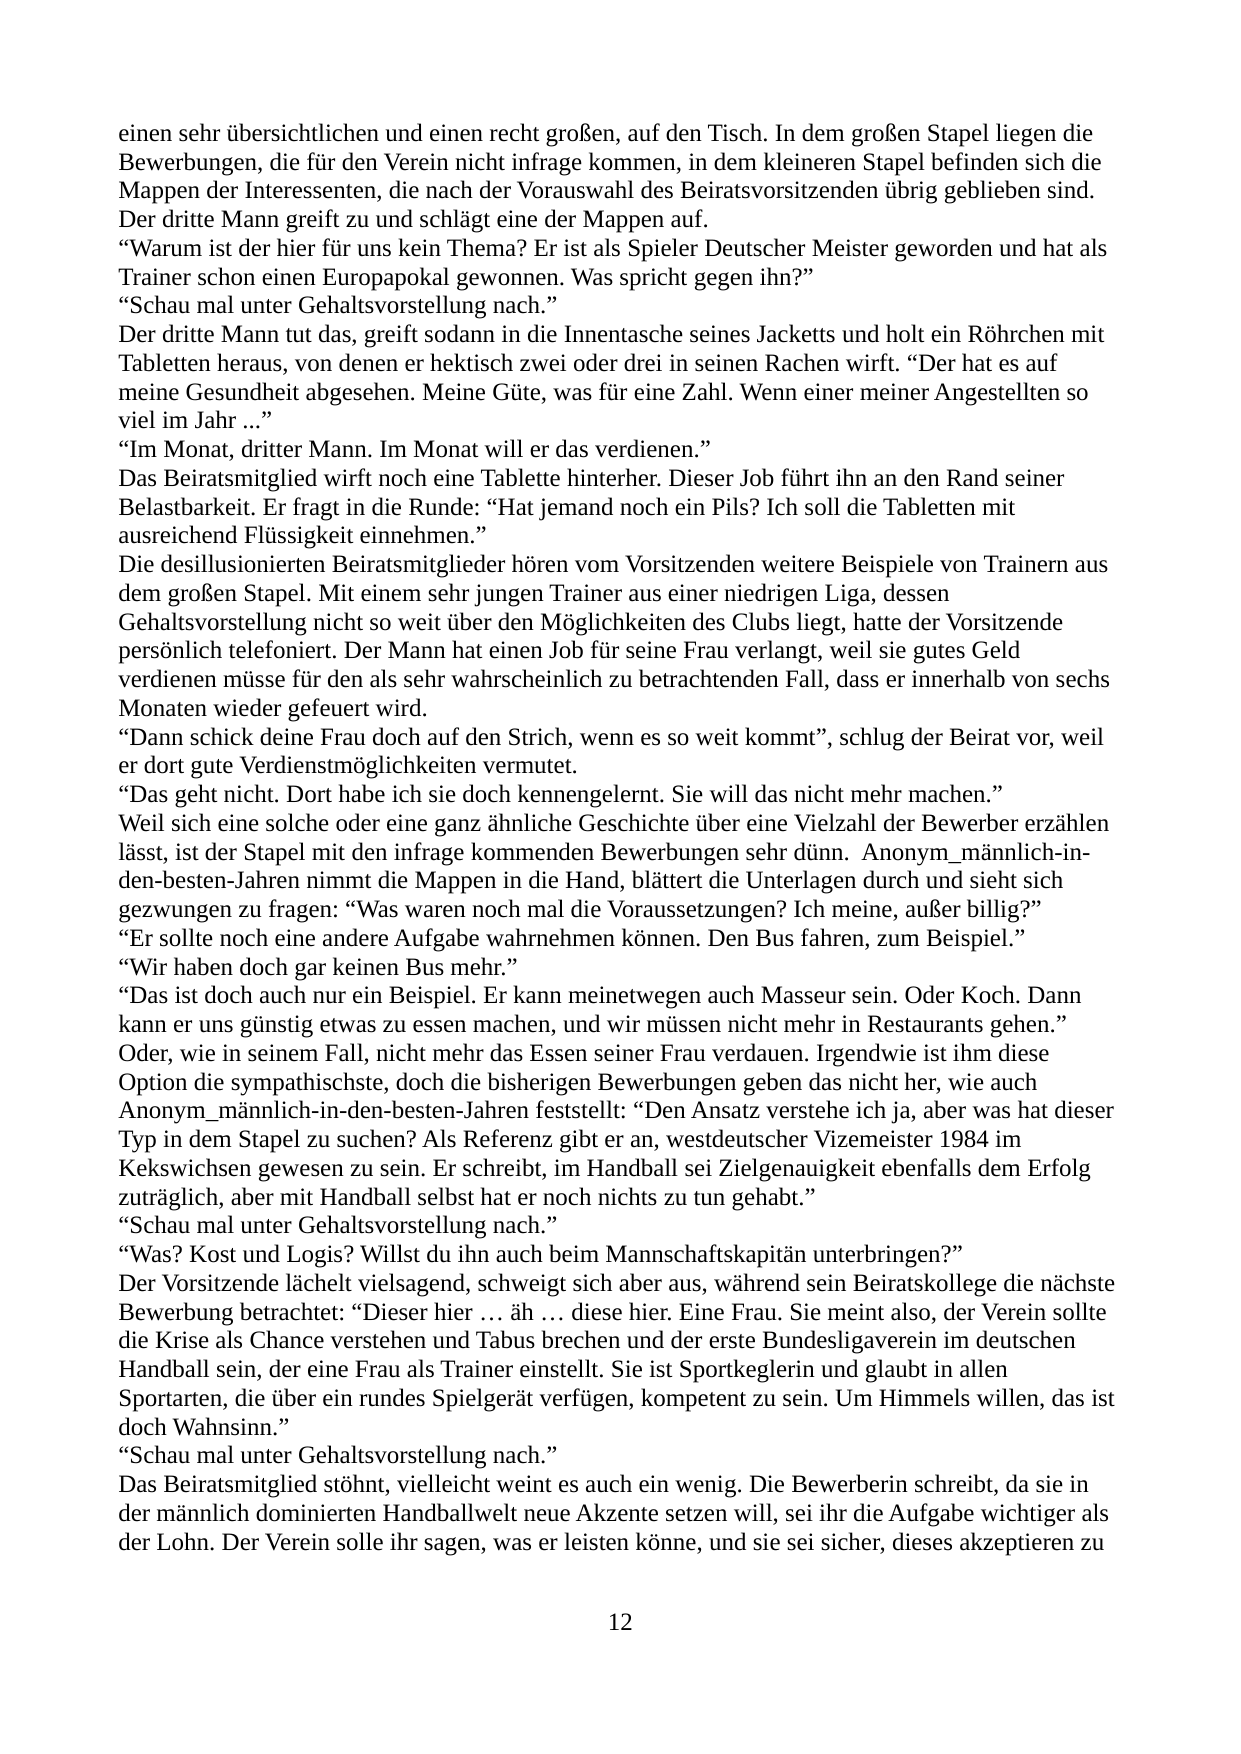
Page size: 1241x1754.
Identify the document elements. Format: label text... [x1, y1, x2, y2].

text Der dritte Mann tut das, greift sodann in die Innentasche seines Jacketts und holt ein Röhrchen mit Tabletten heraus, von denen er hektisch zwei oder drei in seinen Rachen wirft. “Der hat es auf meine Gesundheit abgesehen. Meine Güte, was für eine Zahl. Wenn einer meiner Angestellten so viel im Jahr ...” [118, 319, 1122, 434]
text Das Beiratsmitglied stöhnt, vielleicht weint es auch ein wenig. Die Bewerberin schreibt, da sie in der männlich dominierten Handballwelt neue Akzente setzen will, sei ihr die Aufgabe wichtiger als der Lohn. Der Verein solle ihr sagen, was er leisten könne, und sie sei sicher, dieses akzeptieren zu [118, 1469, 1122, 1556]
text “Dann schick deine Frau doch auf den Strich, wenn es so weit kommt”, schlug der Beirat vor, weil er dort gute Verdienstmöglichkeiten vermutet. [118, 722, 1122, 779]
text “Das ist doch auch nur ein Beispiel. Er kann meinetwegen auch Masseur sein. Oder Koch. Dann kann er uns günstig etwas zu essen machen, und wir müssen nicht mehr in Restaurants gehen.” Oder, wie in seinem Fall, nicht mehr das Essen seiner Frau verdauen. Irgendwie ist ihm diese Option die sympathischste, doch die bisherigen Bewerbungen geben das nicht her, wie auch Anonym_männlich-in-den-besten-Jahren feststellt: “Den Ansatz verstehe ich ja, aber was hat dieser Typ in dem Stapel zu suchen? Als Referenz gibt er an, westdeutscher Vizemeister 1984 im Kekswichsen gewesen zu sein. Er schreibt, im Handball sei Zielgenauigkeit ebenfalls dem Erfolg zuträglich, aber mit Handball selbst hat er noch nichts zu tun gehabt.” [118, 981, 1122, 1211]
text “Schau mal unter Gehaltsvorstellung nach.” [118, 291, 1122, 319]
text “Im Monat, dritter Mann. Im Monat will er das verdienen.” [118, 434, 1122, 463]
text “Schau mal unter Gehaltsvorstellung nach.” [118, 1441, 1122, 1469]
text Der Vorsitzende lächelt vielsagend, schweigt sich aber aus, während sein Beiratskollege die nächste Bewerbung betrachtet: “Dieser hier … äh … diese hier. Eine Frau. Sie meint also, der Verein sollte die Krise als Chance verstehen und Tabus brechen und der erste Bundesligaverein im deutschen Handball sein, der eine Frau als Trainer einstellt. Sie ist Sportkeglerin und glaubt in allen Sportarten, die über ein rundes Spielgerät verfügen, kompetent zu sein. Um Himmels willen, das ist doch Wahnsinn.” [118, 1268, 1122, 1441]
text Weil sich eine solche oder eine ganz ähnliche Geschichte über eine Vielzahl der Bewerber erzählen lässt, ist der Stapel mit den infrage kommenden Bewerbungen sehr dünn. Anonym_männlich-in-den-besten-Jahren nimmt die Mappen in die Hand, blättert die Unterlagen durch und sieht sich gezwungen zu fragen: “Was waren noch mal die Voraussetzungen? Ich meine, außer billig?” [118, 808, 1122, 923]
text “Wir haben doch gar keinen Bus mehr.” [118, 952, 1122, 981]
text “Schau mal unter Gehaltsvorstellung nach.” [118, 1211, 1122, 1239]
text “Er sollte noch eine andere Aufgabe wahrnehmen können. Den Bus fahren, zum Beispiel.” [118, 923, 1122, 952]
text “Was? Kost und Logis? Willst du ihn auch beim Mannschaftskapitän unterbringen?” [118, 1239, 1122, 1268]
text Die desillusionierten Beiratsmitglieder hören vom Vorsitzenden weitere Beispiele von Trainern aus dem großen Stapel. Mit einem sehr jungen Trainer aus einer niedrigen Liga, dessen Gehaltsvorstellung nicht so weit über den Möglichkeiten des Clubs liegt, hatte der Vorsitzende persönlich telefoniert. Der Mann hat einen Job für seine Frau verlangt, weil sie gutes Geld verdienen müsse für den als sehr wahrscheinlich zu betrachtenden Fall, dass er innerhalb von sechs Monaten wieder gefeuert wird. [118, 549, 1122, 722]
text “Warum ist der hier für uns kein Thema? Er ist als Spieler Deutscher Meister geworden und hat als Trainer schon einen Europapokal gewonnen. Was spricht gegen ihn?” [118, 233, 1122, 291]
text einen sehr übersichtlichen und einen recht großen, auf den Tisch. In dem großen Stapel liegen die Bewerbungen, die für den Verein nicht infrage kommen, in dem kleineren Stapel befinden sich die Mappen der Interessenten, die nach der Vorauswahl des Beiratsvorsitzenden übrig geblieben sind. Der dritte Mann greift zu und schlägt eine der Mappen auf. [118, 118, 1122, 233]
text “Das geht nicht. Dort habe ich sie doch kennengelernt. Sie will das nicht mehr machen.” [118, 779, 1122, 808]
text Das Beiratsmitglied wirft noch eine Tablette hinterher. Dieser Job führt ihn an den Rand seiner Belastbarkeit. Er fragt in die Runde: “Hat jemand noch ein Pils? Ich soll die Tabletten mit ausreichend Flüssigkeit einnehmen.” [118, 463, 1122, 549]
